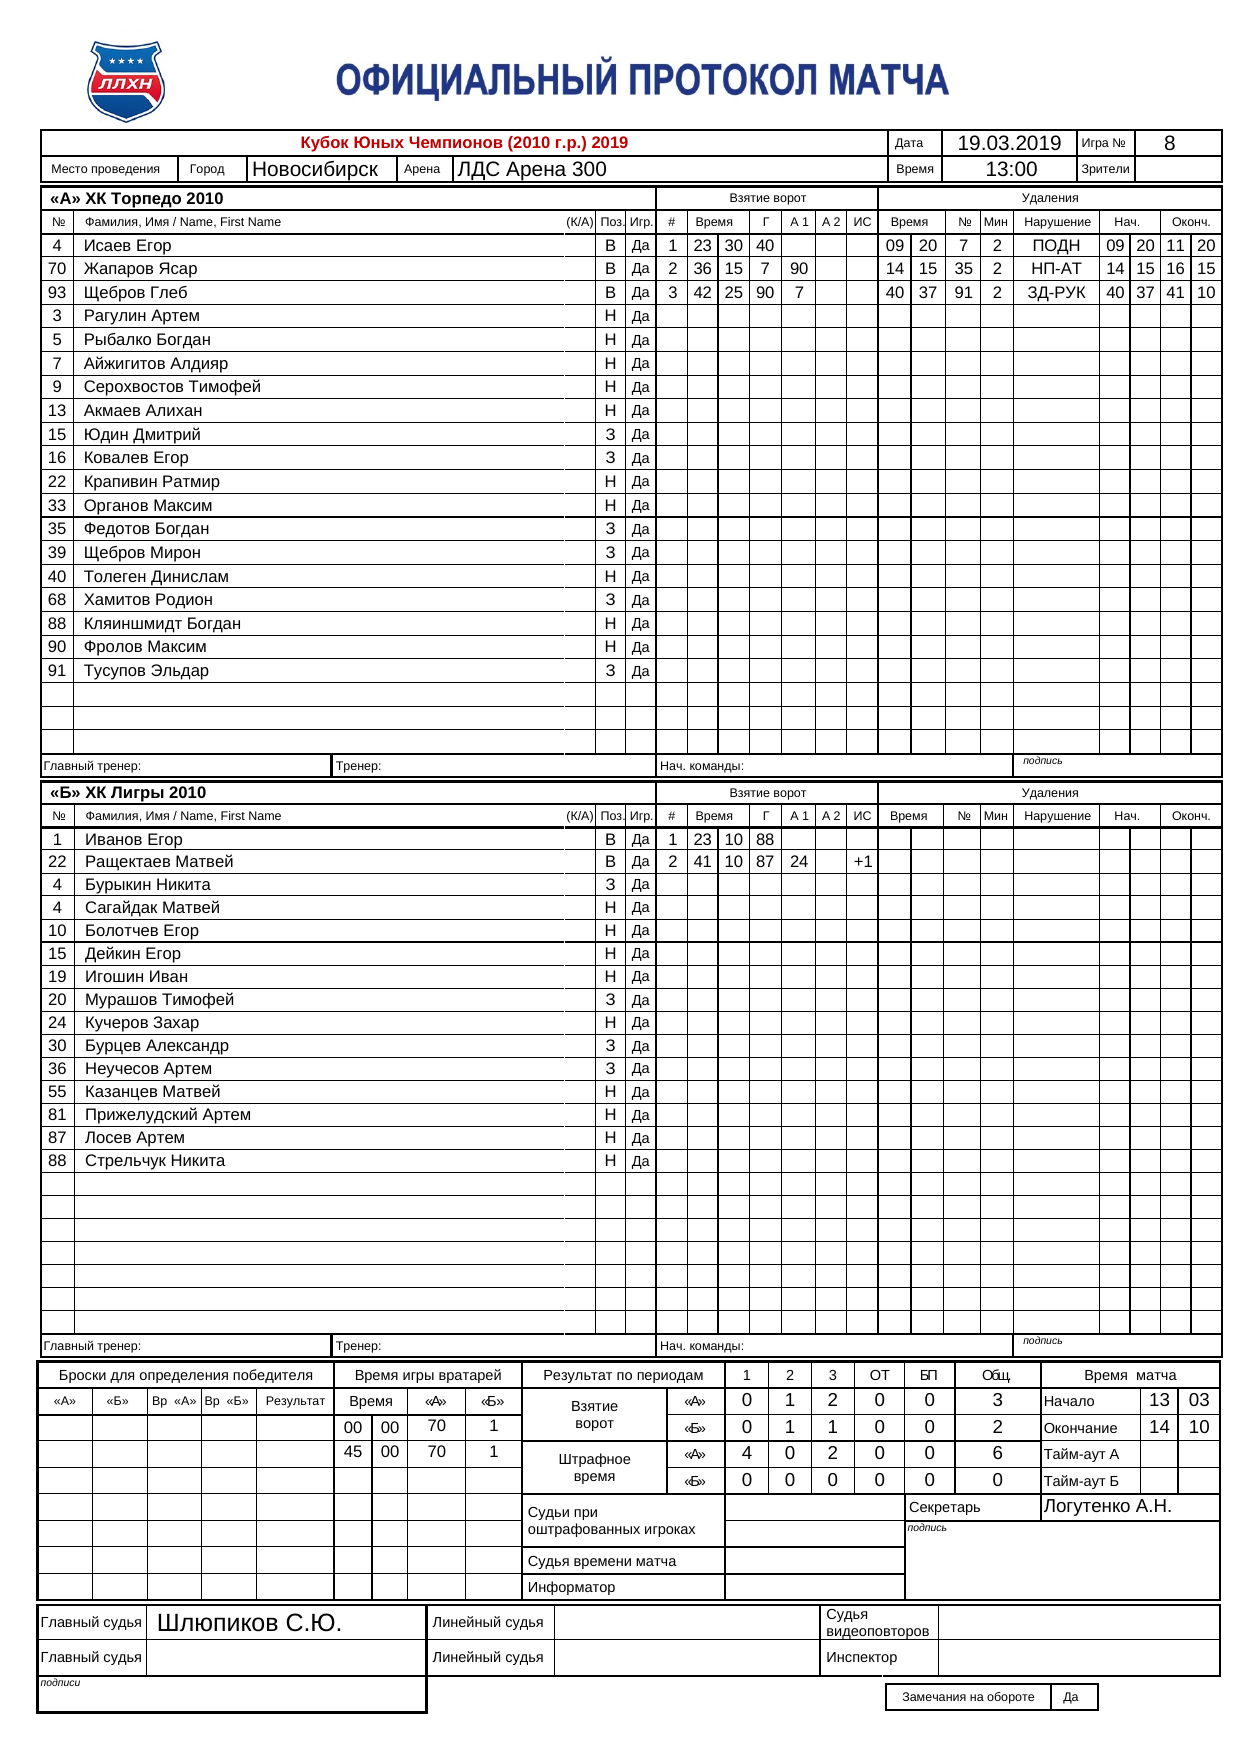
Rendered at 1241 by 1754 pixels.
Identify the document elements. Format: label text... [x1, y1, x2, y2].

table_cell З [596, 1035, 625, 1057]
table_cell 40 [750, 235, 781, 256]
table_cell [596, 1196, 625, 1218]
table_cell [750, 920, 781, 941]
table_cell [726, 1495, 904, 1520]
table_cell [373, 1547, 407, 1573]
table_cell Зрители [1078, 157, 1134, 181]
table_cell [1192, 305, 1221, 327]
table_cell [719, 518, 749, 540]
table_cell [912, 565, 945, 587]
table_cell [816, 305, 846, 327]
table_cell [42, 1219, 74, 1241]
table_cell 90 [42, 636, 73, 658]
table_cell [626, 683, 655, 706]
table_cell Н [596, 1012, 625, 1033]
table_cell [719, 1012, 749, 1033]
table_cell [847, 707, 877, 729]
table_cell [1100, 943, 1129, 964]
table_cell [565, 399, 595, 422]
table_cell [1131, 541, 1160, 564]
table_cell [1014, 730, 1099, 753]
table_cell [847, 1012, 877, 1033]
table_cell 1 [42, 829, 74, 849]
table_cell З [596, 989, 625, 1011]
table_cell Шлюпиков С.Ю. [147, 1606, 425, 1639]
table_cell 3 [42, 305, 73, 327]
table_cell [1100, 399, 1129, 422]
table_cell Крапивин Ратмир [74, 470, 564, 493]
table_cell [1014, 1127, 1099, 1149]
table_cell [688, 1104, 717, 1126]
table_header 2 [769, 1363, 811, 1387]
table_cell [816, 1012, 846, 1033]
table_cell [944, 1012, 980, 1033]
table_cell Щебров Мирон [74, 541, 564, 564]
table_cell Главный тренер: [42, 1335, 330, 1356]
table_cell [750, 588, 781, 611]
picture [5, 28, 1179, 129]
table_cell 0 [905, 1468, 954, 1493]
table_cell [1161, 1104, 1190, 1126]
table_cell [719, 470, 749, 493]
table_cell [1014, 541, 1099, 564]
table_cell [782, 588, 815, 611]
table_cell [981, 1242, 1013, 1264]
table_cell [944, 829, 980, 849]
table_cell Игошин Иван [75, 966, 564, 987]
table_cell [565, 1150, 595, 1172]
table_cell [565, 541, 595, 564]
table_cell [148, 1468, 201, 1493]
table_cell [1100, 966, 1129, 987]
table_cell 15 [42, 943, 74, 964]
table_cell 0 [726, 1389, 768, 1413]
table_cell [944, 1242, 980, 1264]
table_cell [596, 1219, 625, 1241]
table_cell [596, 1288, 625, 1310]
table_cell Мурашов Тимофей [75, 989, 564, 1011]
table_cell Тайм-аут А [1042, 1441, 1140, 1467]
table_cell [1014, 1311, 1099, 1333]
table_cell [816, 565, 846, 587]
table_cell В [596, 235, 625, 256]
table_cell [847, 829, 877, 849]
table_cell Хамитов Родион [74, 588, 564, 611]
table_cell [912, 1173, 943, 1195]
table_cell [847, 305, 877, 327]
table_cell 88 [42, 612, 73, 634]
table_cell 0 [726, 1415, 768, 1440]
table_cell [719, 352, 749, 374]
table_cell [657, 1242, 687, 1264]
table_cell Мин [981, 805, 1013, 826]
table_cell 0 [812, 1468, 854, 1493]
table_cell Место проведения [42, 157, 177, 181]
table_cell Нач. [1100, 211, 1160, 233]
table_cell [1100, 1127, 1129, 1149]
table_cell [782, 399, 815, 422]
table_cell [847, 943, 877, 964]
table_cell [750, 1058, 781, 1079]
table_cell [816, 659, 846, 682]
table_cell З [596, 446, 625, 469]
table_cell [981, 1150, 1013, 1172]
table_cell [847, 518, 877, 540]
table_header Общ. [956, 1363, 1040, 1387]
table_cell 22 [42, 470, 73, 493]
table_cell [565, 376, 595, 398]
table_cell [1192, 966, 1221, 987]
table_cell [879, 588, 910, 611]
table_cell [408, 1547, 465, 1573]
table_cell [847, 1311, 877, 1333]
table_cell [816, 235, 846, 256]
table_cell Да [626, 659, 655, 682]
table_cell [1131, 446, 1160, 469]
table_cell Да [626, 541, 655, 564]
table_cell [1161, 896, 1190, 918]
table_cell [688, 1242, 717, 1264]
table_cell [1161, 541, 1190, 564]
table_cell Игр. [626, 211, 655, 233]
table_cell [1100, 1081, 1129, 1103]
table_cell [944, 966, 980, 987]
table_cell Ковалев Егор [74, 446, 564, 469]
table_cell З [596, 423, 625, 445]
table_cell [912, 707, 945, 729]
table_cell [1014, 518, 1099, 540]
table_cell [981, 494, 1013, 516]
table_cell Да [626, 920, 655, 941]
table_cell [816, 707, 846, 729]
table_cell [1131, 874, 1160, 895]
table_cell [1014, 305, 1099, 327]
table_cell Тусупов Эльдар [74, 659, 564, 682]
table_cell Н [596, 565, 625, 587]
table_cell [1131, 565, 1160, 587]
table_cell [596, 1242, 625, 1264]
table_cell Н [596, 494, 625, 516]
table_cell [565, 943, 595, 964]
table_cell # [657, 805, 687, 826]
table_cell 1 [769, 1389, 811, 1413]
table_cell [688, 565, 717, 587]
table_cell 4 [42, 896, 74, 918]
table_cell [782, 1196, 815, 1218]
table_cell [1100, 707, 1129, 729]
table_cell 24 [782, 850, 815, 872]
table_cell [408, 1521, 465, 1546]
table_cell Время [879, 211, 945, 233]
table_cell [1014, 1081, 1099, 1103]
table_cell [688, 1150, 717, 1172]
table_cell З [596, 541, 625, 564]
table_cell [946, 328, 980, 351]
table_cell [565, 1311, 595, 1333]
table_cell 15 [42, 423, 73, 445]
table_cell Да [626, 446, 655, 469]
table_cell Да [626, 850, 655, 872]
table_cell [657, 1035, 687, 1057]
table_cell [1131, 352, 1160, 374]
table_cell [719, 446, 749, 469]
table_cell [782, 730, 815, 753]
table_cell [1192, 470, 1221, 493]
table_cell [879, 1150, 910, 1172]
table_cell [944, 1173, 980, 1195]
table_cell Г [750, 805, 781, 826]
table_cell [1141, 1468, 1177, 1493]
table_cell [981, 850, 1013, 872]
table_cell [1100, 896, 1129, 918]
table_cell [750, 305, 781, 327]
table_cell Н [596, 1150, 625, 1172]
table_cell [1161, 920, 1190, 941]
table_cell Да [626, 874, 655, 895]
table_cell [912, 328, 945, 351]
table_cell [257, 1416, 333, 1440]
table_cell [688, 683, 717, 706]
table_cell [912, 1242, 943, 1264]
table_cell [1161, 328, 1190, 351]
table_cell [879, 636, 910, 658]
table_cell [912, 1265, 943, 1287]
table_cell [1192, 446, 1221, 469]
table_cell [750, 1035, 781, 1057]
table_cell Бурыкин Никита [75, 874, 564, 895]
table_cell [782, 896, 815, 918]
table_cell [816, 636, 846, 658]
table_cell [847, 565, 877, 587]
table_cell 30 [719, 235, 749, 256]
table_cell [879, 874, 910, 895]
table_cell [981, 612, 1013, 634]
table_cell [1131, 659, 1160, 682]
table_cell Г [750, 211, 781, 233]
table_cell [750, 1311, 781, 1333]
table_cell 16 [1161, 257, 1190, 280]
table_cell [1014, 565, 1099, 587]
table_cell Оконч. [1161, 211, 1221, 233]
table_cell [1014, 636, 1099, 658]
table_cell А 1 [782, 805, 815, 826]
table_cell [782, 1173, 815, 1195]
table_cell [1131, 1288, 1160, 1310]
table_cell [719, 423, 749, 445]
table_cell 16 [42, 446, 73, 469]
table_cell [981, 470, 1013, 493]
table_cell [782, 1265, 815, 1287]
table_cell [1131, 896, 1160, 918]
table_cell 35 [946, 257, 980, 280]
table_cell [1100, 352, 1129, 374]
table_cell [408, 1574, 465, 1599]
table_cell [148, 1416, 201, 1440]
table_cell [847, 328, 877, 351]
table_cell [1192, 943, 1221, 964]
table_cell [626, 1173, 655, 1195]
table_cell [981, 683, 1013, 706]
table_cell [750, 1265, 781, 1287]
table_cell [657, 707, 687, 729]
table_cell Да [626, 1150, 655, 1172]
table_cell [1192, 328, 1221, 351]
table_cell [847, 636, 877, 658]
table_cell [946, 423, 980, 445]
table_cell [1192, 1081, 1221, 1103]
table_cell [719, 1311, 749, 1333]
table_cell [1100, 423, 1129, 445]
table_cell Да [626, 829, 655, 849]
table_cell [912, 518, 945, 540]
table_cell [946, 636, 980, 658]
table_cell 23 [688, 829, 717, 849]
table_cell Да [626, 470, 655, 493]
table_cell Н [596, 966, 625, 987]
table_cell [816, 920, 846, 941]
table_cell [1131, 966, 1160, 987]
table_cell [912, 423, 945, 445]
table_cell [39, 1441, 92, 1467]
table_cell [750, 399, 781, 422]
table_cell [719, 1196, 749, 1218]
table_cell [1014, 659, 1099, 682]
table_cell [912, 1288, 943, 1310]
table_cell [657, 518, 687, 540]
table_cell [719, 376, 749, 398]
table_cell 00 [373, 1441, 407, 1467]
table_cell [1161, 850, 1190, 872]
table_cell [946, 683, 980, 706]
table_cell Главный судья [39, 1640, 146, 1675]
table_cell [657, 989, 687, 1011]
table_header «А» ХК Торпедо 2010 [42, 188, 655, 209]
table_cell [39, 1521, 92, 1546]
table_cell [565, 352, 595, 374]
table_cell [944, 1104, 980, 1126]
table_cell Болотчев Егор [75, 920, 564, 941]
table_cell Нач. команды: [657, 755, 1012, 776]
table_cell [335, 1574, 371, 1599]
table_cell подписи [39, 1677, 425, 1711]
table_cell [879, 707, 910, 729]
table_cell [726, 1575, 904, 1599]
table_cell [657, 659, 687, 682]
table_cell [626, 1242, 655, 1264]
table_cell [879, 328, 910, 351]
table_cell [1131, 989, 1160, 1011]
table_cell [981, 1058, 1013, 1079]
table_cell [565, 1242, 595, 1264]
table_cell [750, 1104, 781, 1126]
table_cell [981, 1196, 1013, 1218]
table_cell [719, 730, 749, 753]
table_cell [750, 874, 781, 895]
table_cell 88 [42, 1150, 74, 1172]
table_cell [847, 470, 877, 493]
table_cell [981, 352, 1013, 374]
table_cell [626, 707, 655, 729]
table_cell [847, 1058, 877, 1079]
table_cell Н [596, 352, 625, 374]
table_cell [408, 1494, 465, 1520]
table_cell [657, 423, 687, 445]
table_cell [879, 1196, 910, 1218]
table_cell [847, 659, 877, 682]
table_cell Ращектаев Матвей [75, 850, 564, 872]
table_cell [981, 518, 1013, 540]
table_cell В [596, 257, 625, 280]
table_cell [202, 1468, 256, 1493]
table_cell [657, 1150, 687, 1172]
table_cell [565, 896, 595, 918]
table_cell [946, 565, 980, 587]
table_cell [1192, 541, 1221, 564]
table_cell [879, 1081, 910, 1103]
table_cell А 2 [816, 211, 846, 233]
table_header Дата [889, 131, 941, 155]
table_cell [847, 352, 877, 374]
table_header 8 [1136, 131, 1221, 155]
table_cell [1100, 1173, 1129, 1195]
table_cell Арена [398, 157, 452, 181]
table_cell [93, 1494, 147, 1520]
table_cell Н [596, 1127, 625, 1149]
table_cell [750, 683, 781, 706]
table_cell [565, 235, 595, 256]
table_cell [981, 1288, 1013, 1310]
table_cell [565, 470, 595, 493]
table_cell [912, 989, 943, 1011]
table_cell [1161, 966, 1190, 987]
table_cell [879, 423, 910, 445]
table_cell [782, 1127, 815, 1149]
table_cell [1161, 588, 1190, 611]
table_cell [1161, 1196, 1190, 1218]
table_cell 6 [956, 1442, 1040, 1467]
table_cell [816, 446, 846, 469]
table_cell [750, 565, 781, 587]
table_cell [782, 446, 815, 469]
table_cell Поз. [596, 211, 625, 233]
table_cell [657, 1127, 687, 1149]
table_cell [912, 1104, 943, 1126]
table_cell [847, 494, 877, 516]
table_cell [782, 1012, 815, 1033]
table_cell [42, 683, 73, 706]
table_cell [946, 470, 980, 493]
table_cell [74, 730, 564, 753]
table_cell [782, 1219, 815, 1241]
table_cell 90 [782, 257, 815, 280]
table_cell [1100, 989, 1129, 1011]
table_cell [944, 1196, 980, 1218]
table_cell [750, 1242, 781, 1264]
table_cell [750, 707, 781, 729]
table_cell Серохвостов Тимофей [74, 376, 564, 398]
table_cell Фролов Максим [74, 636, 564, 658]
table_cell [1161, 565, 1190, 587]
table_cell [816, 683, 846, 706]
table_cell [719, 1173, 749, 1195]
table_cell [912, 470, 945, 493]
table_cell [657, 494, 687, 516]
table_cell [981, 565, 1013, 587]
table_cell [719, 636, 749, 658]
table_cell [847, 399, 877, 422]
table_cell [750, 896, 781, 918]
table_cell [847, 376, 877, 398]
table_cell [981, 920, 1013, 941]
table_cell Прижелудский Артем [75, 1104, 564, 1126]
table_cell Жапаров Ясар [74, 257, 564, 280]
table_cell [1014, 588, 1099, 611]
table_cell [688, 896, 717, 918]
table_cell 2 [981, 235, 1013, 256]
table_cell [782, 707, 815, 729]
table_cell Оконч. [1161, 805, 1221, 826]
table_cell [688, 470, 717, 493]
table_cell [782, 376, 815, 398]
table_cell [688, 399, 717, 422]
table_cell [981, 1081, 1013, 1103]
table_cell Акмаев Алихан [74, 399, 564, 422]
table_cell [1014, 423, 1099, 445]
table_cell [816, 1288, 846, 1310]
table_cell [879, 896, 910, 918]
table_cell 23 [688, 235, 717, 256]
table_cell [466, 1494, 521, 1520]
table_cell [688, 423, 717, 445]
table_cell Игр. [626, 805, 655, 826]
table_cell Толеген Динислам [74, 565, 564, 587]
table_cell [879, 541, 910, 564]
table_cell [782, 829, 815, 849]
table_cell [719, 565, 749, 587]
table_cell [944, 1265, 980, 1287]
table_cell [782, 235, 815, 256]
table_cell [782, 1104, 815, 1126]
table_cell [816, 1173, 846, 1195]
table_cell Судья видеоповторов [821, 1606, 938, 1639]
table_cell Да [626, 1012, 655, 1033]
table_cell [1161, 305, 1190, 327]
table_cell [750, 1173, 781, 1195]
table_cell [1192, 612, 1221, 634]
table_cell [944, 1288, 980, 1310]
table_cell [1131, 1196, 1160, 1218]
table_cell [816, 966, 846, 987]
table_cell В [596, 281, 625, 303]
table_cell [657, 470, 687, 493]
table_cell [565, 257, 595, 280]
table_cell [1100, 1035, 1129, 1057]
table_cell 33 [42, 494, 73, 516]
table_header Броски для определения победителя [39, 1363, 333, 1387]
table_cell [847, 446, 877, 469]
table_cell 90 [750, 281, 781, 303]
table_cell [750, 328, 781, 351]
table_cell [816, 518, 846, 540]
table_cell [912, 1035, 943, 1057]
table_cell [1161, 470, 1190, 493]
table_cell 88 [750, 829, 781, 849]
table_cell Секретарь [906, 1495, 1040, 1520]
table_cell Федотов Богдан [74, 518, 564, 540]
table_cell [847, 588, 877, 611]
table_cell 7 [750, 257, 781, 280]
table_cell [1161, 1311, 1190, 1333]
table_cell [879, 730, 910, 753]
table_cell [719, 494, 749, 516]
table_cell 91 [946, 281, 980, 303]
table_cell Да [626, 1127, 655, 1149]
table_cell [93, 1521, 147, 1546]
table_cell [847, 730, 877, 753]
table_cell [750, 1127, 781, 1149]
table_cell [1192, 829, 1221, 849]
table_cell Нач. команды: [657, 1335, 1012, 1356]
table_cell [1131, 683, 1160, 706]
table_cell [750, 1196, 781, 1218]
table_cell [1161, 659, 1190, 682]
table_cell «А» [39, 1389, 92, 1413]
table_cell 09 [1100, 235, 1129, 256]
table_cell [42, 1288, 74, 1310]
table_cell 2 [812, 1389, 854, 1413]
table_cell [1192, 896, 1221, 918]
table_cell [1161, 707, 1190, 729]
table_cell [912, 874, 943, 895]
table_cell [719, 305, 749, 327]
table_cell [1192, 1265, 1221, 1287]
table_cell [1100, 518, 1129, 540]
table_cell [944, 920, 980, 941]
table_cell [565, 829, 595, 849]
table_cell [719, 920, 749, 941]
table_cell А 1 [782, 211, 815, 233]
table_cell [782, 1058, 815, 1079]
table_cell Тайм-аут Б [1042, 1468, 1140, 1493]
table_cell [688, 1311, 717, 1333]
table_cell [816, 850, 846, 872]
table_cell 1 [769, 1415, 811, 1440]
table_cell [1100, 565, 1129, 587]
table_cell [847, 1196, 877, 1218]
table_cell [42, 707, 73, 729]
table_cell [466, 1574, 521, 1599]
table_cell Да [626, 518, 655, 540]
table_cell [657, 565, 687, 587]
table_cell [879, 1288, 910, 1310]
table_cell [750, 1150, 781, 1172]
table_cell [879, 518, 910, 540]
table_cell 40 [1100, 281, 1129, 303]
table_cell [688, 1081, 717, 1103]
table_cell [719, 1127, 749, 1149]
table_cell [719, 1219, 749, 1241]
table_cell [912, 1196, 943, 1218]
table_cell [782, 494, 815, 516]
table_cell [565, 518, 595, 540]
table_cell [816, 730, 846, 753]
table_cell 0 [769, 1468, 811, 1493]
table_cell [688, 541, 717, 564]
table_cell Стрельчук Никита [75, 1150, 564, 1172]
table_cell [1014, 470, 1099, 493]
table_cell [1131, 494, 1160, 516]
table_cell 15 [1192, 257, 1221, 280]
table_cell 10 [1179, 1415, 1219, 1440]
table_cell [912, 1311, 943, 1333]
table_cell [1100, 1265, 1129, 1287]
table_cell [657, 920, 687, 941]
table_cell [847, 1150, 877, 1172]
table_cell [688, 659, 717, 682]
table_cell 37 [912, 281, 945, 303]
table_cell [719, 1035, 749, 1057]
table_cell [657, 1058, 687, 1079]
table_cell [202, 1574, 256, 1599]
table_cell [1131, 850, 1160, 872]
table_cell 10 [719, 850, 749, 872]
table_cell [1014, 1196, 1099, 1218]
table_cell 70 [408, 1441, 465, 1467]
table_cell [1131, 920, 1160, 941]
table_cell 0 [726, 1468, 768, 1493]
table_cell [373, 1494, 407, 1520]
table_cell [944, 1311, 980, 1333]
table_cell [596, 1173, 625, 1195]
table_cell [1100, 470, 1129, 493]
table_cell [750, 636, 781, 658]
table_cell [1100, 446, 1129, 469]
table_cell [657, 636, 687, 658]
table_cell [879, 399, 910, 422]
table_cell [565, 850, 595, 872]
table_cell 40 [879, 281, 910, 303]
table_cell [466, 1468, 521, 1493]
table_cell [879, 1127, 910, 1149]
table_cell НП-АТ [1014, 257, 1099, 280]
table_cell [1161, 1058, 1190, 1079]
table_cell 81 [42, 1104, 74, 1126]
table_cell [1192, 659, 1221, 682]
table_cell [1100, 588, 1129, 611]
table_cell [1131, 943, 1160, 964]
table_cell [981, 1265, 1013, 1287]
table_cell [688, 352, 717, 374]
table_cell [944, 1150, 980, 1172]
table_cell [596, 683, 625, 706]
table_cell 0 [769, 1442, 811, 1467]
table_cell [946, 446, 980, 469]
table_cell [373, 1468, 407, 1493]
table_cell [946, 659, 980, 682]
table_cell [719, 966, 749, 987]
table_cell Да [626, 328, 655, 351]
table_cell Время [889, 157, 941, 181]
table_cell [148, 1547, 201, 1573]
table_cell 30 [42, 1035, 74, 1057]
table_cell [1131, 1081, 1160, 1103]
table_cell [981, 399, 1013, 422]
table_cell [847, 1127, 877, 1149]
table_cell [1131, 328, 1160, 351]
table_cell [1161, 612, 1190, 634]
table_cell [847, 257, 877, 280]
table_cell [1100, 1242, 1129, 1264]
table_cell ИС [847, 211, 877, 233]
table_cell [816, 1265, 846, 1287]
table_cell [1192, 1196, 1221, 1218]
table_cell [847, 989, 877, 1011]
table_cell [719, 1150, 749, 1172]
table_cell [750, 1081, 781, 1103]
table_cell [816, 829, 846, 849]
table_cell [1100, 730, 1129, 753]
table_cell 68 [42, 588, 73, 611]
table_cell 24 [42, 1012, 74, 1033]
table_header Результат по периодам [523, 1363, 724, 1387]
table_cell Начало [1042, 1389, 1140, 1413]
table_cell Да [626, 966, 655, 987]
table_cell [42, 1265, 74, 1287]
table_cell [657, 1219, 687, 1241]
table_cell [719, 896, 749, 918]
table_cell [879, 966, 910, 987]
table_cell [688, 494, 717, 516]
table_cell [847, 683, 877, 706]
table_cell З [596, 518, 625, 540]
table_cell [816, 494, 846, 516]
table_cell [688, 1196, 717, 1218]
table_cell [1192, 707, 1221, 729]
table_cell [75, 1265, 564, 1287]
table_cell [981, 730, 1013, 753]
table_cell Н [596, 612, 625, 634]
table_cell [688, 1012, 717, 1033]
table_cell Дейкин Егор [75, 943, 564, 964]
table_cell [879, 683, 910, 706]
table_cell [912, 659, 945, 682]
table_cell [75, 1288, 564, 1310]
table_cell [1100, 494, 1129, 516]
table_cell [1161, 494, 1190, 516]
table_cell [657, 376, 687, 398]
table_cell Кучеров Захар [75, 1012, 564, 1033]
table_cell [1161, 518, 1190, 540]
table_header ОТ [855, 1363, 904, 1387]
table_cell [565, 494, 595, 516]
table_cell [657, 966, 687, 987]
table_cell [1192, 565, 1221, 587]
table_cell [1014, 376, 1099, 398]
table_cell [75, 1311, 564, 1333]
table_cell [688, 920, 717, 941]
table_cell [466, 1521, 521, 1546]
table_cell [912, 636, 945, 658]
table_cell [93, 1441, 147, 1467]
table_cell [1192, 1012, 1221, 1033]
table_cell [657, 874, 687, 895]
table_cell [1161, 1150, 1190, 1172]
table_cell [782, 989, 815, 1011]
table_cell 3 [657, 281, 687, 303]
table_cell [688, 612, 717, 634]
table_cell [688, 1265, 717, 1287]
table_cell [847, 874, 877, 895]
table_cell [466, 1547, 521, 1573]
table_cell [946, 305, 980, 327]
table_cell Окончание [1042, 1415, 1140, 1440]
table_cell [750, 494, 781, 516]
table_cell Судьи при оштрафованных игроках [523, 1495, 724, 1546]
table_cell [912, 966, 943, 987]
table_cell [626, 1265, 655, 1287]
table_cell [719, 1242, 749, 1264]
table_cell [626, 1219, 655, 1241]
table_cell Поз. [596, 805, 625, 826]
table_cell [816, 1242, 846, 1264]
table_cell [912, 683, 945, 706]
table_cell [202, 1494, 256, 1520]
table_cell Да [626, 1035, 655, 1057]
table_cell [657, 943, 687, 964]
table_cell Да [626, 612, 655, 634]
table_cell [1192, 399, 1221, 422]
table_cell [565, 446, 595, 469]
table_cell 00 [335, 1416, 371, 1440]
table_cell [688, 1127, 717, 1149]
table_cell [1131, 1173, 1160, 1195]
table_cell 22 [42, 850, 74, 872]
table_cell [782, 659, 815, 682]
table_cell # [657, 211, 687, 233]
table_cell [847, 1173, 877, 1195]
table_cell (К/А) [565, 805, 595, 826]
table_cell «Б » [466, 1389, 521, 1413]
table_cell Рагулин Артем [74, 305, 564, 327]
table_cell [565, 989, 595, 1011]
table_cell [657, 328, 687, 351]
table_cell 1 [466, 1416, 521, 1440]
table_cell Н [596, 1104, 625, 1126]
table_cell [1100, 636, 1129, 658]
table_cell [782, 1288, 815, 1310]
table_cell подпись [1014, 1335, 1221, 1356]
table_cell Да [626, 399, 655, 422]
table_cell [1131, 470, 1160, 493]
table_cell [1161, 683, 1190, 706]
table_cell [816, 352, 846, 374]
table_cell 13 [42, 399, 73, 422]
table_cell [782, 943, 815, 964]
table_cell Время [879, 805, 943, 826]
table_cell [750, 446, 781, 469]
table_cell «Б» [668, 1415, 724, 1440]
table_cell [782, 1150, 815, 1172]
table_cell [39, 1416, 92, 1440]
table_cell [879, 850, 910, 872]
table_cell Айжигитов Алдияр [74, 352, 564, 374]
table_cell [782, 423, 815, 445]
table_cell [148, 1574, 201, 1599]
table_cell [688, 1288, 717, 1310]
table_cell [565, 1012, 595, 1033]
table_cell [1192, 1104, 1221, 1126]
table_cell [719, 328, 749, 351]
table_cell [565, 1196, 595, 1218]
table_header Удаления [879, 783, 1221, 803]
table_cell [879, 1219, 910, 1241]
table_cell [981, 896, 1013, 918]
table_cell 41 [688, 850, 717, 872]
table_cell подпись [906, 1522, 1219, 1599]
table_cell [1161, 376, 1190, 398]
table_cell [750, 423, 781, 445]
table_cell [750, 612, 781, 634]
table_cell [946, 612, 980, 634]
table_cell [1100, 829, 1129, 849]
table_cell 4 [42, 235, 73, 256]
table_cell [879, 1104, 910, 1126]
table_cell 14 [1141, 1415, 1177, 1440]
table_header БП [905, 1363, 954, 1387]
table_cell [688, 328, 717, 351]
table_cell [1014, 896, 1099, 918]
table_cell [847, 896, 877, 918]
table_cell [816, 588, 846, 611]
table_cell [847, 1081, 877, 1103]
table_cell [879, 659, 910, 682]
table_cell [847, 235, 877, 256]
table_header 3 [812, 1363, 854, 1387]
table_cell [981, 1219, 1013, 1241]
table_cell 55 [42, 1081, 74, 1103]
table_cell [816, 541, 846, 564]
table_cell [565, 1081, 595, 1103]
table_cell [1161, 636, 1190, 658]
table_cell [657, 612, 687, 634]
table_cell Линейный судья [428, 1640, 554, 1675]
table_cell [373, 1521, 407, 1546]
table_cell 19 [42, 966, 74, 987]
table_cell Фамилия, Имя / Name, First Name [74, 211, 565, 233]
table_cell Тренер: [333, 1335, 655, 1356]
table_cell 10 [1192, 281, 1221, 303]
table_cell [1100, 1311, 1129, 1333]
table_cell ЗД-РУК [1014, 281, 1099, 303]
table_cell [1014, 1035, 1099, 1057]
table_cell [688, 1035, 717, 1057]
table_cell [93, 1574, 147, 1599]
table_cell 7 [42, 352, 73, 374]
table_cell [879, 1173, 910, 1195]
table_cell [1014, 920, 1099, 941]
table_cell 20 [912, 235, 945, 256]
table_cell [847, 423, 877, 445]
table_cell Да [626, 588, 655, 611]
table_cell [1014, 1173, 1099, 1195]
table_cell Да [626, 235, 655, 256]
table_cell Результат [257, 1389, 333, 1413]
table_cell [1014, 612, 1099, 634]
table_cell 70 [42, 257, 73, 280]
table_cell Иванов Егор [75, 829, 564, 849]
table_cell [257, 1494, 333, 1520]
table_cell [981, 636, 1013, 658]
table_cell [883, 1677, 1220, 1681]
table_cell 4 [726, 1442, 768, 1467]
table_cell Нарушение [1014, 211, 1099, 233]
table_cell 03 [1179, 1389, 1219, 1413]
table_cell [1161, 829, 1190, 849]
table_cell [816, 1150, 846, 1172]
table_cell [939, 1640, 1219, 1675]
table_cell [1100, 1219, 1129, 1241]
table_cell [657, 1288, 687, 1310]
table_cell [39, 1574, 92, 1599]
table_cell [1014, 1265, 1099, 1287]
table_cell 15 [719, 257, 749, 280]
table_cell Сагайдак Матвей [75, 896, 564, 918]
table_cell [1131, 1058, 1160, 1079]
table_cell [1014, 966, 1099, 987]
table_cell [719, 1265, 749, 1287]
table_cell Логутенко А.Н. [1042, 1495, 1219, 1520]
table_cell [1131, 1035, 1160, 1057]
table_cell [1014, 328, 1099, 351]
table_cell [946, 518, 980, 540]
table_cell [879, 1012, 910, 1033]
table_cell 1 [657, 235, 687, 256]
table_cell [335, 1494, 371, 1520]
table_cell [1141, 1441, 1177, 1467]
table_cell [1161, 730, 1190, 753]
table_cell А 2 [816, 805, 846, 826]
table_cell [782, 920, 815, 941]
table_cell [750, 1219, 781, 1241]
table_cell [879, 943, 910, 964]
table_cell [1192, 636, 1221, 658]
table_cell [93, 1547, 147, 1573]
table_cell [726, 1521, 904, 1546]
table_cell [847, 1288, 877, 1310]
table_cell [1100, 1058, 1129, 1079]
table_cell [1161, 989, 1190, 1011]
table_cell [750, 352, 781, 374]
table_cell [565, 1127, 595, 1149]
table_cell [1014, 1150, 1099, 1172]
table_cell [1161, 399, 1190, 422]
table_cell [912, 1127, 943, 1149]
table_cell Взятие ворот [523, 1389, 666, 1440]
table_cell [912, 1058, 943, 1079]
table_cell [565, 636, 595, 658]
table_cell [657, 352, 687, 374]
table_cell 7 [782, 281, 815, 303]
table_cell [816, 281, 846, 303]
table_cell [912, 376, 945, 398]
table_cell [912, 612, 945, 634]
table_cell Н [596, 328, 625, 351]
table_cell [719, 1104, 749, 1126]
table_cell [1014, 399, 1099, 422]
table_cell [1192, 1150, 1221, 1172]
table_cell [1100, 328, 1129, 351]
table_cell [1014, 683, 1099, 706]
table_cell Время [688, 211, 749, 233]
table_cell Н [596, 399, 625, 422]
table_cell [946, 352, 980, 374]
table_cell 0 [905, 1415, 954, 1440]
table_cell 36 [42, 1058, 74, 1079]
table_cell [42, 1242, 74, 1264]
table_cell [816, 257, 846, 280]
table_cell Да [626, 896, 655, 918]
table_cell [1192, 850, 1221, 872]
table_cell [1131, 518, 1160, 540]
table_cell [1192, 683, 1221, 706]
table_cell [1014, 850, 1099, 872]
table_header Время игры вратарей [335, 1363, 521, 1387]
table_cell [782, 518, 815, 540]
table_cell Да [626, 352, 655, 374]
table_cell «Б» [668, 1468, 724, 1493]
table_cell Лосев Артем [75, 1127, 564, 1149]
table_cell [816, 896, 846, 918]
table_cell [1100, 305, 1129, 327]
table_cell [981, 1035, 1013, 1057]
table_cell [1100, 1196, 1129, 1218]
table_cell [42, 1173, 74, 1195]
table_cell [565, 281, 595, 303]
table_cell [726, 1548, 904, 1573]
table_cell [946, 399, 980, 422]
table_cell «А» [668, 1389, 724, 1413]
table_cell 35 [42, 518, 73, 540]
table_cell Да [626, 1081, 655, 1103]
table_cell 37 [1131, 281, 1160, 303]
table_cell [688, 989, 717, 1011]
table_cell [688, 518, 717, 540]
table_cell [912, 1081, 943, 1103]
table_cell [565, 565, 595, 587]
table_cell [912, 1012, 943, 1033]
table_cell [688, 1219, 717, 1241]
table_cell [148, 1494, 201, 1520]
table_cell [1100, 541, 1129, 564]
table_cell [912, 920, 943, 941]
table_cell [1131, 707, 1160, 729]
table_cell Да [626, 257, 655, 280]
table_cell [596, 1265, 625, 1287]
table_cell [565, 1219, 595, 1241]
table_cell [981, 707, 1013, 729]
table_cell [782, 565, 815, 587]
table_cell [1014, 352, 1099, 374]
table_cell З [596, 1058, 625, 1079]
table_cell [657, 683, 687, 706]
table_cell [912, 943, 943, 964]
table_cell [719, 1081, 749, 1103]
table_cell Фамилия, Имя / Name, First Name [75, 805, 565, 826]
table_cell [750, 541, 781, 564]
table_cell [1131, 829, 1160, 849]
table_cell [816, 376, 846, 398]
table_cell [939, 1606, 1219, 1639]
table_cell 0 [855, 1442, 904, 1467]
table_cell № [42, 805, 74, 826]
table_cell [202, 1441, 256, 1467]
table_cell [565, 328, 595, 351]
table_cell [879, 1058, 910, 1079]
table_cell [39, 1468, 92, 1493]
table_cell [1131, 612, 1160, 634]
table_cell [912, 850, 943, 872]
table_cell [565, 423, 595, 445]
table_cell [565, 588, 595, 611]
table_cell [688, 1173, 717, 1195]
table_cell «А» [408, 1389, 465, 1413]
table_cell [816, 1035, 846, 1057]
table_cell [565, 683, 595, 706]
table_cell [39, 1494, 92, 1520]
table_cell 2 [812, 1442, 854, 1467]
table_cell Юдин Дмитрий [74, 423, 564, 445]
table_cell Штрафное время [523, 1442, 666, 1493]
table_cell 10 [42, 920, 74, 941]
table_cell [816, 1058, 846, 1079]
table_cell [1131, 1219, 1160, 1241]
table_cell Да [626, 1104, 655, 1126]
table_cell [981, 1173, 1013, 1195]
table_cell [657, 446, 687, 469]
table_cell [1100, 1104, 1129, 1126]
table_cell [74, 683, 564, 706]
table_cell [1014, 446, 1099, 469]
table_cell [657, 1012, 687, 1033]
table_cell [1161, 1035, 1190, 1057]
table_cell [946, 588, 980, 611]
table_cell [657, 1265, 687, 1287]
table_cell [257, 1574, 333, 1599]
table_cell [1131, 399, 1160, 422]
table_cell [981, 659, 1013, 682]
table_cell [688, 376, 717, 398]
table_header 1 [726, 1363, 768, 1387]
table_cell Н [596, 470, 625, 493]
table_cell 40 [42, 565, 73, 587]
table_cell [847, 920, 877, 941]
table_cell [847, 966, 877, 987]
table_cell [981, 423, 1013, 445]
table_cell [782, 470, 815, 493]
table_header Да [1052, 1685, 1097, 1709]
table_cell 1 [657, 829, 687, 849]
table_cell [688, 446, 717, 469]
table_cell [1161, 423, 1190, 445]
table_cell [816, 1219, 846, 1241]
table_cell 93 [42, 281, 73, 303]
table_cell [750, 659, 781, 682]
table_cell [782, 874, 815, 895]
table_cell 13 [1141, 1389, 1177, 1413]
table_cell Мин [981, 211, 1013, 233]
table_cell Да [626, 989, 655, 1011]
table_cell [1192, 352, 1221, 374]
table_cell [373, 1574, 407, 1599]
table_cell [719, 707, 749, 729]
table_cell Главный судья [39, 1606, 146, 1639]
table_cell [879, 1242, 910, 1264]
table_cell [782, 1311, 815, 1333]
table_cell [782, 1242, 815, 1264]
table_cell [565, 659, 595, 682]
table_cell [1131, 1127, 1160, 1149]
table_cell [782, 966, 815, 987]
table_cell [816, 943, 846, 964]
table_cell [847, 612, 877, 634]
table_cell 41 [1161, 281, 1190, 303]
table_cell [816, 1104, 846, 1126]
table_cell [816, 1127, 846, 1149]
table_cell 39 [42, 541, 73, 564]
table_cell [257, 1441, 333, 1467]
table_cell [688, 943, 717, 964]
table_cell Инспектор [821, 1640, 938, 1675]
table_cell Да [626, 423, 655, 445]
table_cell [1161, 1081, 1190, 1103]
table_cell [1161, 1012, 1190, 1033]
table_cell [657, 730, 687, 753]
table_cell [555, 1606, 819, 1639]
table_cell 70 [408, 1416, 465, 1440]
table_cell Н [596, 636, 625, 658]
table_cell Вр «А» [148, 1389, 201, 1413]
table_cell [1100, 1288, 1129, 1310]
table_cell 5 [42, 328, 73, 351]
table_cell 91 [42, 659, 73, 682]
table_cell [565, 612, 595, 634]
table_cell [944, 896, 980, 918]
table_cell 20 [1131, 235, 1160, 256]
table_cell [1099, 1682, 1220, 1711]
table_cell [688, 707, 717, 729]
table_cell 0 [905, 1389, 954, 1413]
table_cell [879, 305, 910, 327]
table_cell [1014, 829, 1099, 849]
table_cell [816, 1196, 846, 1218]
table_cell Н [596, 896, 625, 918]
table_cell [1131, 1104, 1160, 1126]
table_cell [565, 1173, 595, 1195]
table_cell 2 [657, 257, 687, 280]
table_cell [912, 399, 945, 422]
table_cell [75, 1242, 564, 1264]
table_cell 20 [1192, 235, 1221, 256]
table_cell В [596, 829, 625, 849]
table_cell [1014, 1012, 1099, 1033]
table_cell [847, 1265, 877, 1287]
table_cell [657, 1311, 687, 1333]
table_cell Н [596, 920, 625, 941]
table_cell [1131, 1150, 1160, 1172]
table_header Замечания на обороте [887, 1685, 1050, 1709]
table_cell [688, 1058, 717, 1079]
table_cell Время [688, 805, 749, 826]
table_cell [1014, 989, 1099, 1011]
table_cell 2 [981, 257, 1013, 280]
table_cell [555, 1640, 819, 1675]
table_cell [1131, 1012, 1160, 1033]
table_cell [981, 446, 1013, 469]
table_cell [148, 1521, 201, 1546]
table_cell [816, 399, 846, 422]
table_cell [596, 1311, 625, 1333]
table_cell [944, 1127, 980, 1149]
table_cell Щебров Глеб [74, 281, 564, 303]
table_cell [782, 683, 815, 706]
table_cell [719, 683, 749, 706]
table_cell [1192, 518, 1221, 540]
table_cell [565, 1288, 595, 1310]
table_cell [565, 920, 595, 941]
table_cell [688, 966, 717, 987]
table_cell [1179, 1441, 1219, 1467]
table_cell [944, 874, 980, 895]
table_cell [847, 1035, 877, 1057]
table_cell [782, 1035, 815, 1057]
table_cell [1014, 943, 1099, 964]
table_cell [750, 943, 781, 964]
table_cell 11 [1161, 235, 1190, 256]
table_cell [335, 1468, 371, 1493]
table_cell [688, 730, 717, 753]
table_cell [1131, 636, 1160, 658]
table_cell [1161, 1127, 1190, 1149]
table_cell [1192, 1173, 1221, 1195]
table_cell [1014, 494, 1099, 516]
table_cell 42 [688, 281, 717, 303]
table_cell [75, 1219, 564, 1241]
table_cell 15 [1131, 257, 1160, 280]
table_cell [74, 707, 564, 729]
table_cell Органов Максим [74, 494, 564, 516]
table_cell [42, 1311, 74, 1333]
table_cell 87 [750, 850, 781, 872]
table_cell [981, 328, 1013, 351]
table_cell № [944, 805, 980, 826]
table_cell 1 [466, 1441, 521, 1467]
table_cell [946, 707, 980, 729]
table_cell [782, 1081, 815, 1103]
table_cell ПОДН [1014, 235, 1099, 256]
table_cell [657, 588, 687, 611]
table_cell [1136, 157, 1221, 181]
table_cell Да [626, 494, 655, 516]
table_cell Бурцев Александр [75, 1035, 564, 1057]
table_cell [944, 1081, 980, 1103]
table_cell 0 [905, 1442, 954, 1467]
table_cell [1192, 1219, 1221, 1241]
table_cell Исаев Егор [74, 235, 564, 256]
table_cell 20 [42, 989, 74, 1011]
table_cell [202, 1416, 256, 1440]
table_cell 09 [879, 235, 910, 256]
table_cell [879, 1035, 910, 1057]
table_cell [1131, 588, 1160, 611]
table_cell [335, 1547, 371, 1573]
table_cell [847, 541, 877, 564]
table_cell Кляиншмидт Богдан [74, 612, 564, 634]
table_cell [565, 1104, 595, 1126]
table_cell [1192, 1242, 1221, 1264]
table_cell 0 [855, 1468, 904, 1493]
table_cell [946, 730, 980, 753]
table_cell [565, 1035, 595, 1057]
table_cell [657, 541, 687, 564]
table_cell [688, 636, 717, 658]
table_cell [944, 943, 980, 964]
table_cell [750, 966, 781, 987]
table_cell [719, 588, 749, 611]
table_cell [1192, 989, 1221, 1011]
table_cell [879, 376, 910, 398]
table_cell [657, 1173, 687, 1195]
table_cell [719, 541, 749, 564]
table_cell [719, 399, 749, 422]
table_cell 0 [855, 1415, 904, 1440]
table_cell 45 [335, 1441, 371, 1467]
table_cell [626, 1288, 655, 1310]
table_cell [1192, 423, 1221, 445]
table_cell Линейный судья [428, 1606, 554, 1639]
table_cell [944, 989, 980, 1011]
table_cell [1161, 1173, 1190, 1195]
table_cell [981, 1104, 1013, 1126]
table_cell [912, 305, 945, 327]
table_cell [657, 896, 687, 918]
table_cell [816, 874, 846, 895]
table_cell [657, 1081, 687, 1103]
table_cell [1131, 423, 1160, 445]
table_cell [816, 1311, 846, 1333]
table_cell ЛДС Арена 300 [454, 157, 887, 181]
table_cell [944, 1035, 980, 1057]
table_cell [719, 659, 749, 682]
table_cell [75, 1196, 564, 1218]
table_cell 9 [42, 376, 73, 398]
table_cell 87 [42, 1127, 74, 1149]
table_cell 10 [719, 829, 749, 849]
table_cell [912, 1150, 943, 1172]
table_cell [565, 1265, 595, 1287]
table_cell [565, 707, 595, 729]
table_cell [1100, 850, 1129, 872]
table_cell [565, 305, 595, 327]
table_cell [626, 1196, 655, 1218]
table_cell [1161, 874, 1190, 895]
table_cell З [596, 588, 625, 611]
table_cell [946, 494, 980, 516]
table_cell [750, 730, 781, 753]
table_cell [816, 423, 846, 445]
table_cell [596, 707, 625, 729]
table_cell [719, 612, 749, 634]
table_cell [1131, 1242, 1160, 1264]
table_cell [1014, 1058, 1099, 1079]
table_cell [147, 1640, 425, 1675]
table_header Взятие ворот [657, 188, 877, 209]
table_cell [596, 730, 625, 753]
table_cell [42, 730, 73, 753]
table_cell 2 [981, 281, 1013, 303]
table_cell [1100, 1150, 1129, 1172]
table_cell [782, 612, 815, 634]
table_cell [879, 612, 910, 634]
table_cell [981, 989, 1013, 1011]
table_cell [981, 1311, 1013, 1333]
table_cell [981, 1127, 1013, 1149]
table_cell [1131, 305, 1160, 327]
table_cell [879, 989, 910, 1011]
table_cell [946, 376, 980, 398]
table_cell Тренер: [333, 755, 655, 776]
table_cell [1192, 494, 1221, 516]
table_cell ИС [847, 805, 877, 826]
table_cell [565, 730, 595, 753]
table_cell [688, 588, 717, 611]
table_cell [408, 1468, 465, 1493]
table_cell [257, 1468, 333, 1493]
table_cell +1 [847, 850, 877, 872]
table_cell 4 [42, 874, 74, 895]
table_cell 14 [1100, 257, 1129, 280]
table_cell [946, 541, 980, 564]
table_cell [912, 730, 945, 753]
table_cell 00 [373, 1416, 407, 1440]
table_cell [879, 565, 910, 587]
table_cell Время [335, 1389, 407, 1413]
table_cell [1161, 1288, 1190, 1310]
table_header Время матча [1042, 1363, 1219, 1387]
table_cell Да [626, 943, 655, 964]
table_cell [782, 636, 815, 658]
table_cell [912, 446, 945, 469]
table_cell [1131, 730, 1160, 753]
table_cell [719, 874, 749, 895]
table_cell [879, 1265, 910, 1287]
table_cell Рыбалко Богдан [74, 328, 564, 351]
table_cell [912, 1219, 943, 1241]
table_cell 15 [912, 257, 945, 280]
table_cell 7 [946, 235, 980, 256]
table_cell [1014, 1219, 1099, 1241]
table_cell [782, 541, 815, 564]
table_cell [1100, 612, 1129, 634]
table_cell 0 [855, 1389, 904, 1413]
table_cell подпись [1014, 755, 1221, 776]
table_cell Информатор [523, 1575, 724, 1599]
table_cell [257, 1521, 333, 1546]
table_cell [879, 920, 910, 941]
table_cell [1192, 1058, 1221, 1079]
table_cell [750, 518, 781, 540]
table_cell 14 [879, 257, 910, 280]
table_cell [1014, 1104, 1099, 1126]
table_cell «А» [668, 1442, 724, 1467]
table_cell [1100, 376, 1129, 398]
table_cell [1131, 1265, 1160, 1287]
table_cell «Б» [93, 1389, 147, 1413]
table_cell [1100, 659, 1129, 682]
table_cell Судья времени матча [523, 1548, 724, 1573]
table_cell [688, 874, 717, 895]
table_header Удаления [879, 188, 1221, 209]
table_cell Да [626, 565, 655, 587]
table_cell [93, 1468, 147, 1493]
table_cell [565, 966, 595, 987]
table_cell [626, 730, 655, 753]
table_header Взятие ворот [657, 783, 877, 803]
table_cell 25 [719, 281, 749, 303]
table_cell [912, 541, 945, 564]
table_cell [657, 399, 687, 422]
table_cell З [596, 874, 625, 895]
table_cell [816, 470, 846, 493]
table_cell [1192, 1035, 1221, 1057]
table_cell [981, 874, 1013, 895]
table_cell [719, 1058, 749, 1079]
table_cell [1100, 874, 1129, 895]
table_cell [1014, 707, 1099, 729]
table_cell Неучесов Артем [75, 1058, 564, 1079]
table_cell [148, 1441, 201, 1467]
table_cell [879, 494, 910, 516]
table_cell [657, 1104, 687, 1126]
table_cell [750, 1012, 781, 1033]
table_cell [879, 829, 910, 849]
table_cell [981, 1012, 1013, 1033]
table_cell [816, 1081, 846, 1103]
table_cell [750, 989, 781, 1011]
table_cell [657, 1196, 687, 1218]
table_cell Н [596, 305, 625, 327]
table_cell [944, 850, 980, 872]
table_header Кубок Юных Чемпионов (2010 г.р.) 2019 [42, 131, 887, 155]
table_cell [912, 588, 945, 611]
table_cell [688, 305, 717, 327]
table_cell № [946, 211, 980, 233]
table_cell [1192, 874, 1221, 895]
table_cell [202, 1547, 256, 1573]
table_cell [42, 1196, 74, 1218]
table_cell [1192, 1311, 1221, 1333]
table_cell [879, 446, 910, 469]
table_cell [981, 376, 1013, 398]
table_cell Главный тренер: [42, 755, 330, 776]
table_cell [912, 352, 945, 374]
table_cell 0 [956, 1468, 1040, 1493]
table_cell [1161, 1265, 1190, 1287]
table_cell [1192, 376, 1221, 398]
table_cell [981, 541, 1013, 564]
table_cell [257, 1547, 333, 1573]
table_header Игра № [1078, 131, 1134, 155]
table_cell [782, 305, 815, 327]
table_cell (К/А) [565, 211, 595, 233]
table_cell Казанцев Матвей [75, 1081, 564, 1103]
table_cell [719, 989, 749, 1011]
table_cell [847, 1242, 877, 1264]
table_cell [912, 896, 943, 918]
table_cell [981, 966, 1013, 987]
table_cell [719, 943, 749, 964]
table_cell Город [179, 157, 246, 181]
table_cell Н [596, 943, 625, 964]
table_cell [816, 989, 846, 1011]
table_cell Новосибирск [248, 157, 396, 181]
table_cell [1014, 1288, 1099, 1310]
table_cell [981, 829, 1013, 849]
table_cell [1161, 943, 1190, 964]
table_cell [782, 328, 815, 351]
table_cell [202, 1521, 256, 1546]
table_cell [912, 494, 945, 516]
table_cell [93, 1416, 147, 1440]
table_cell [816, 612, 846, 634]
table_cell [1131, 1311, 1160, 1333]
table_cell Нач. [1100, 805, 1160, 826]
table_cell [1100, 1012, 1129, 1033]
table_cell [750, 470, 781, 493]
table_cell [981, 943, 1013, 964]
table_cell [626, 1311, 655, 1333]
table_cell [1014, 874, 1099, 895]
table_cell [1192, 920, 1221, 941]
table_cell [750, 376, 781, 398]
table_cell [1161, 1242, 1190, 1264]
table_cell [981, 305, 1013, 327]
table_cell [1161, 352, 1190, 374]
table_cell [847, 281, 877, 303]
table_cell [75, 1173, 564, 1195]
table_cell [981, 588, 1013, 611]
table_cell [1100, 683, 1129, 706]
table_cell 13:00 [943, 157, 1076, 181]
table_cell 3 [956, 1389, 1040, 1413]
table_cell № [42, 211, 73, 233]
table_cell [1131, 376, 1160, 398]
table_cell [782, 352, 815, 374]
table_cell Н [596, 1081, 625, 1103]
table_cell Да [626, 376, 655, 398]
table_cell Вр «Б» [202, 1389, 256, 1413]
table_cell [565, 1058, 595, 1079]
table_cell Да [626, 1058, 655, 1079]
table_cell [1161, 1219, 1190, 1241]
table_cell [428, 1677, 882, 1711]
table_cell Да [626, 281, 655, 303]
table_cell [847, 1104, 877, 1126]
table_cell Да [626, 636, 655, 658]
table_cell З [596, 659, 625, 682]
table_cell 36 [688, 257, 717, 280]
table_cell Да [626, 305, 655, 327]
table_cell Н [596, 376, 625, 398]
table_cell [879, 352, 910, 374]
table_cell 2 [956, 1415, 1040, 1440]
table_cell [1192, 588, 1221, 611]
table_cell [1192, 730, 1221, 753]
table_cell [879, 1311, 910, 1333]
table_cell [565, 874, 595, 895]
table_cell [719, 1288, 749, 1310]
table_cell [944, 1058, 980, 1079]
table_cell 1 [812, 1415, 854, 1440]
table_cell [657, 305, 687, 327]
table_header 19.03.2019 [943, 131, 1076, 155]
table_cell [335, 1521, 371, 1546]
table_cell [879, 470, 910, 493]
table_cell [1179, 1468, 1219, 1493]
table_cell [1192, 1288, 1221, 1310]
table_cell Нарушение [1014, 805, 1099, 826]
table_cell [1014, 1242, 1099, 1264]
table_cell [944, 1219, 980, 1241]
table_header «Б» ХК Лигры 2010 [42, 783, 655, 803]
table_cell [1161, 446, 1190, 469]
table_cell [847, 1219, 877, 1241]
table_cell 2 [657, 850, 687, 872]
table_cell [1192, 1127, 1221, 1149]
table_cell В [596, 850, 625, 872]
table_cell [1100, 920, 1129, 941]
table_cell [39, 1547, 92, 1573]
table_cell [912, 829, 943, 849]
table_cell [750, 1288, 781, 1310]
table_cell [816, 328, 846, 351]
